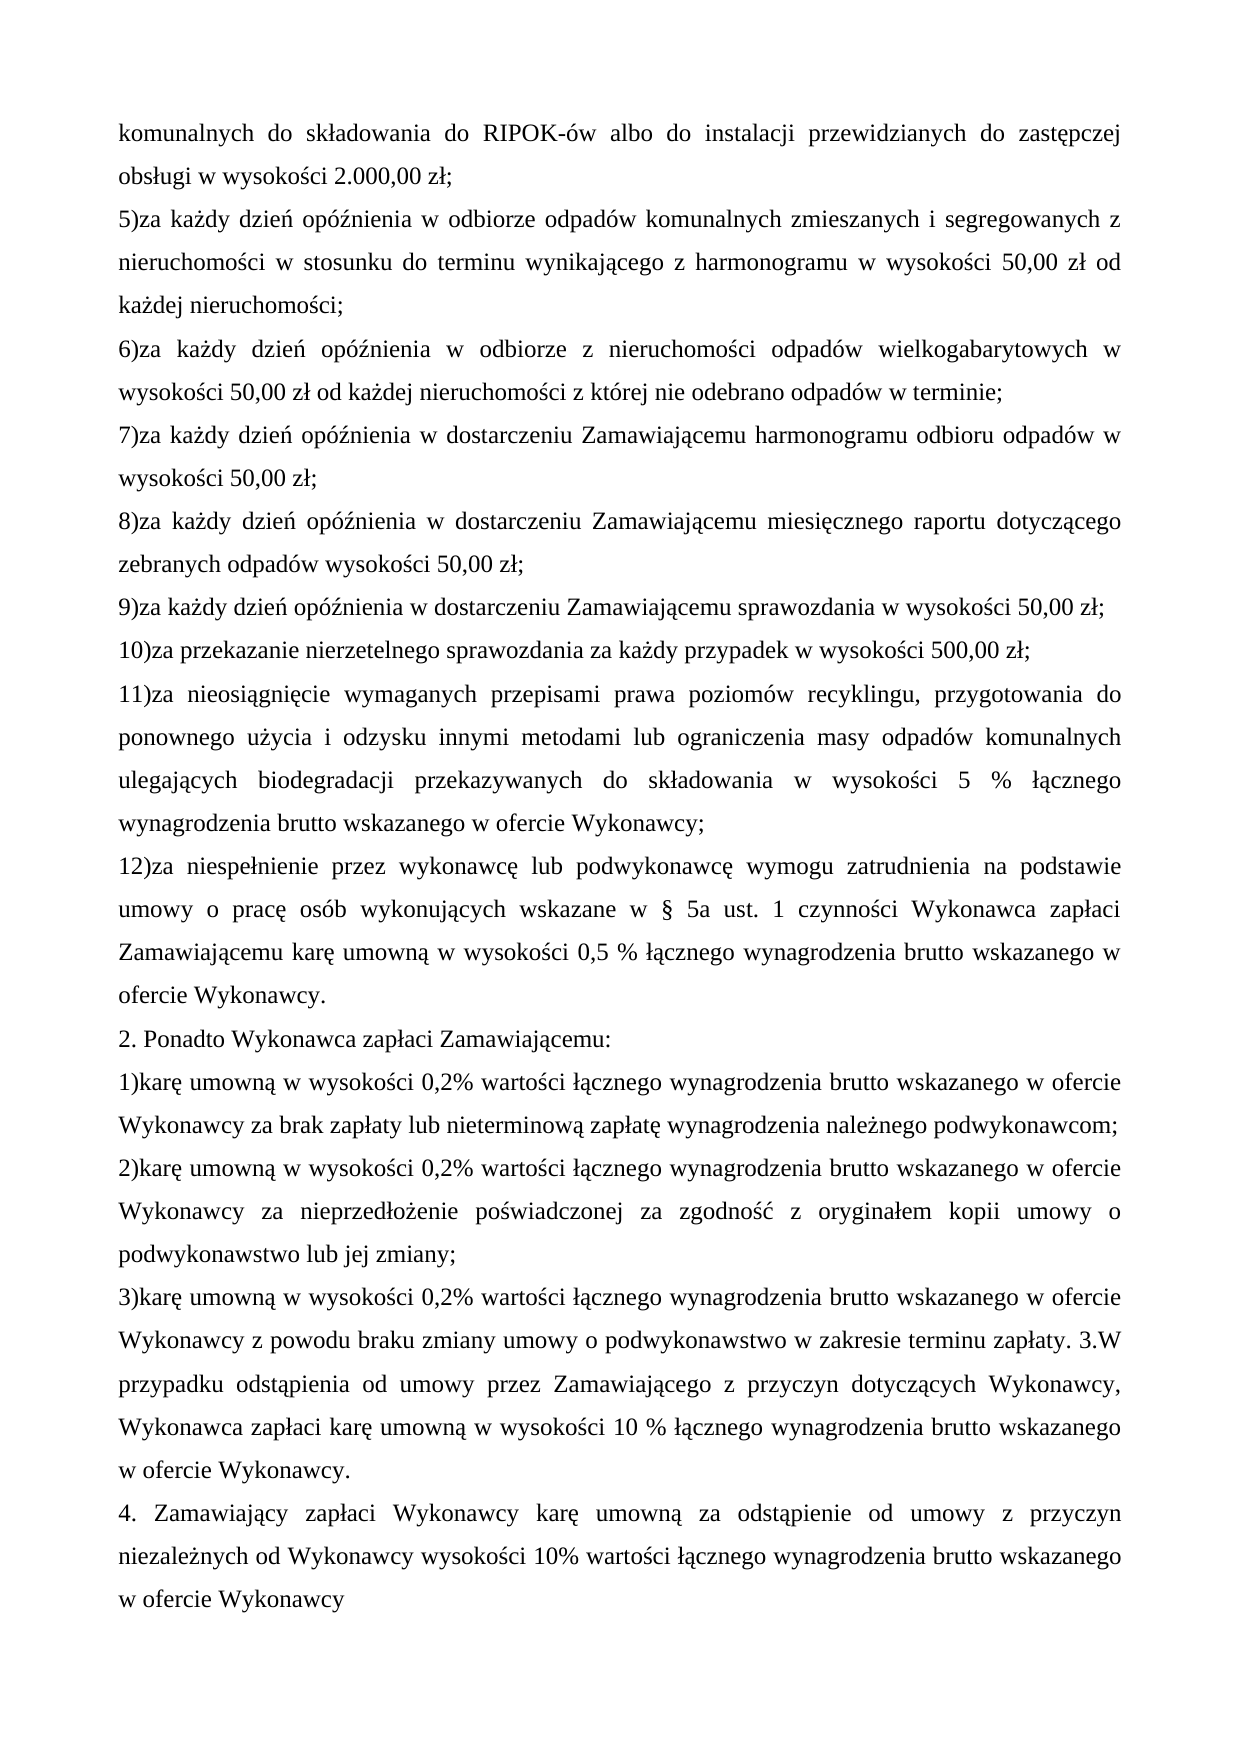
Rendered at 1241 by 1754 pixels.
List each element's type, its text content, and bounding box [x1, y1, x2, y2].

text 4. Zamawiający zapłaci Wykonawcy karę umowną za odstąpienie od umowy z przyczyn niezależnych od Wykonawcy wysokości 10% wartości łącznego wynagrodzenia brutto wskazanego w ofercie Wykonawcy [118, 1498, 1122, 1613]
text 5)za każdy dzień opóźnienia w odbiorze odpadów komunalnych zmieszanych i segregowanych z nieruchomości w stosunku do terminu wynikającego z harmonogramu w wysokości 50,00 zł od każdej nieruchomości; [118, 204, 1122, 319]
text 2. Ponadto Wykonawca zapłaci Zamawiającemu: [118, 1024, 1122, 1052]
text 8)za każdy dzień opóźnienia w dostarczeniu Zamawiającemu miesięcznego raportu dotyczącego zebranych odpadów wysokości 50,00 zł; [118, 506, 1122, 578]
text 3)karę umowną w wysokości 0,2% wartości łącznego wynagrodzenia brutto wskazanego w ofercie Wykonawcy z powodu braku zmiany umowy o podwykonawstwo w zakresie terminu zapłaty. 3.W przypadku odstąpienia od umowy przez Zamawiającego z przyczyn dotyczących Wykonawcy, Wykonawca zapłaci karę umowną w wysokości 10 % łącznego wynagrodzenia brutto wskazanego w ofercie Wykonawcy. [118, 1282, 1122, 1484]
text 7)za każdy dzień opóźnienia w dostarczeniu Zamawiającemu harmonogramu odbioru odpadów w wysokości 50,00 zł; [118, 420, 1122, 492]
text 11)za nieosiągnięcie wymaganych przepisami prawa poziomów recyklingu, przygotowania do ponownego użycia i odzysku innymi metodami lub ograniczenia masy odpadów komunalnych ulegających biodegradacji przekazywanych do składowania w wysokości 5 % łącznego wynagrodzenia brutto wskazanego w ofercie Wykonawcy; [118, 679, 1122, 837]
text 1)karę umowną w wysokości 0,2% wartości łącznego wynagrodzenia brutto wskazanego w ofercie Wykonawcy za brak zapłaty lub nieterminową zapłatę wynagrodzenia należnego podwykonawcom; [118, 1067, 1122, 1139]
text 10)za przekazanie nierzetelnego sprawozdania za każdy przypadek w wysokości 500,00 zł; [118, 636, 1122, 664]
text 12)za niespełnienie przez wykonawcę lub podwykonawcę wymogu zatrudnienia na podstawie umowy o pracę osób wykonujących wskazane w § 5a ust. 1 czynności Wykonawca zapłaci Zamawiającemu karę umowną w wysokości 0,5 % łącznego wynagrodzenia brutto wskazanego w ofercie Wykonawcy. [118, 851, 1122, 1009]
text komunalnych do składowania do RIPOK-ów albo do instalacji przewidzianych do zastępczej obsługi w wysokości 2.000,00 zł; [118, 118, 1122, 190]
text 9)za każdy dzień opóźnienia w dostarczeniu Zamawiającemu sprawozdania w wysokości 50,00 zł; [118, 592, 1122, 621]
text 2)karę umowną w wysokości 0,2% wartości łącznego wynagrodzenia brutto wskazanego w ofercie Wykonawcy za nieprzedłożenie poświadczonej za zgodność z oryginałem kopii umowy o podwykonawstwo lub jej zmiany; [118, 1153, 1122, 1268]
text 6)za każdy dzień opóźnienia w odbiorze z nieruchomości odpadów wielkogabarytowych w wysokości 50,00 zł od każdej nieruchomości z której nie odebrano odpadów w terminie; [118, 334, 1122, 406]
